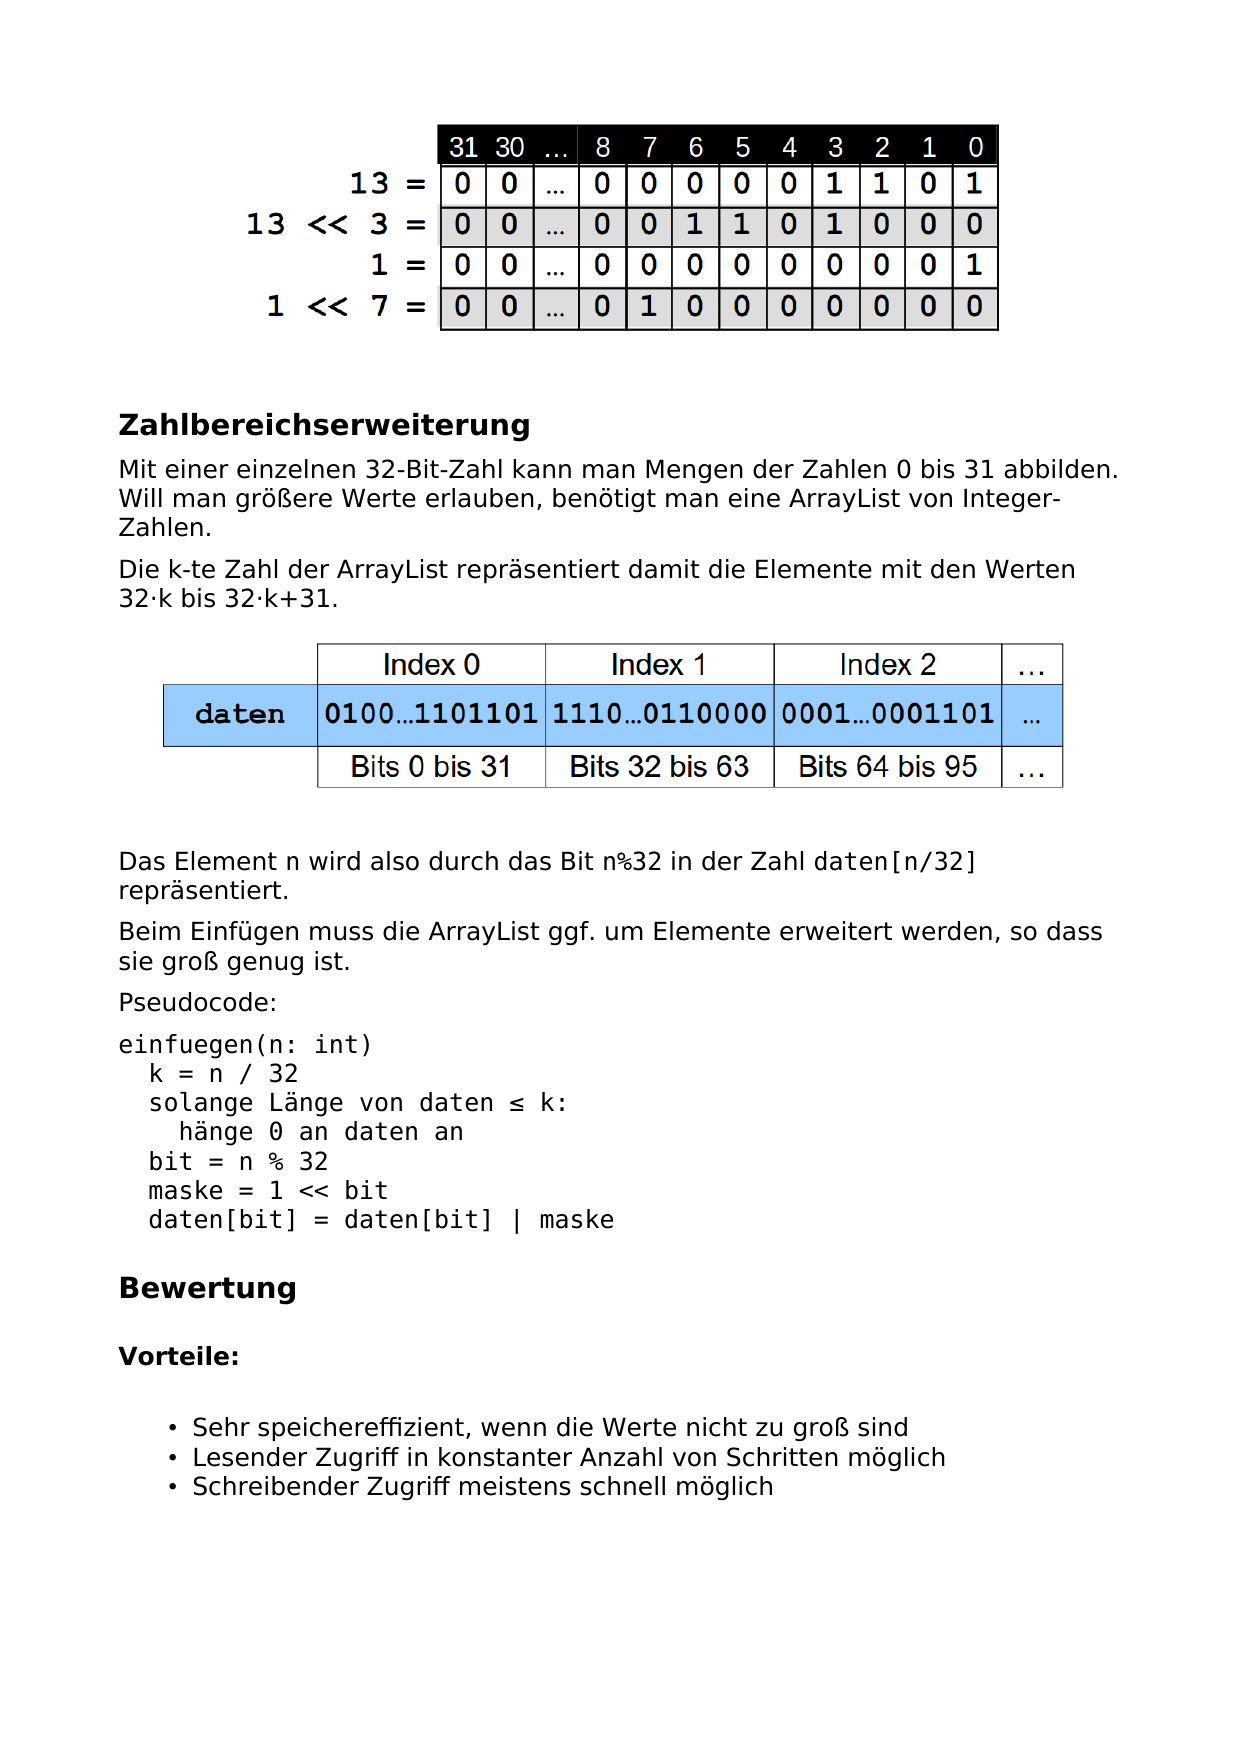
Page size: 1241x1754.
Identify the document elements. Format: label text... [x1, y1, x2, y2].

subtitle Vorteile: [118, 1342, 1122, 1372]
subtitle Zahlbereichserweiterung [118, 409, 1122, 443]
text Die k-te Zahl der ArrayList repräsentiert damit die Elemente mit den Werten 32·k bis 32·k+31. [118, 555, 1122, 613]
text Beim Einfügen muss die ArrayList ggf. um Elemente erweitert werden, so dass sie groß genug ist. [118, 917, 1122, 976]
text Mit einer einzelnen 32-Bit-Zahl kann man Mengen der Zahlen 0 bis 31 abbilden. Will man größere Werte erlauben, benötigt man eine ArrayList von Integer-Zahlen. [118, 455, 1122, 543]
subtitle Bewertung [118, 1271, 1122, 1305]
list Sehr speichereffizient, wenn die Werte nicht zu groß sind [177, 1413, 1122, 1443]
text Das Element n wird also durch das Bit n%32 in der Zahl daten[n/32] repräsentiert. [118, 847, 1122, 905]
list Schreibender Zugriff meistens schnell möglich [177, 1472, 1122, 1501]
text einfuegen(n: int) k = n / 32 solange Länge von daten ≤ k: hänge 0 an daten an bit = n % 32 maske = 1 << bit daten[bit] = daten[bit] | maske [118, 1030, 1122, 1234]
picture [229, 118, 1011, 342]
text Pseudocode: [118, 988, 1122, 1017]
picture [151, 626, 1089, 805]
list Lesender Zugriff in konstanter Anzahl von Schritten möglich [177, 1443, 1122, 1472]
